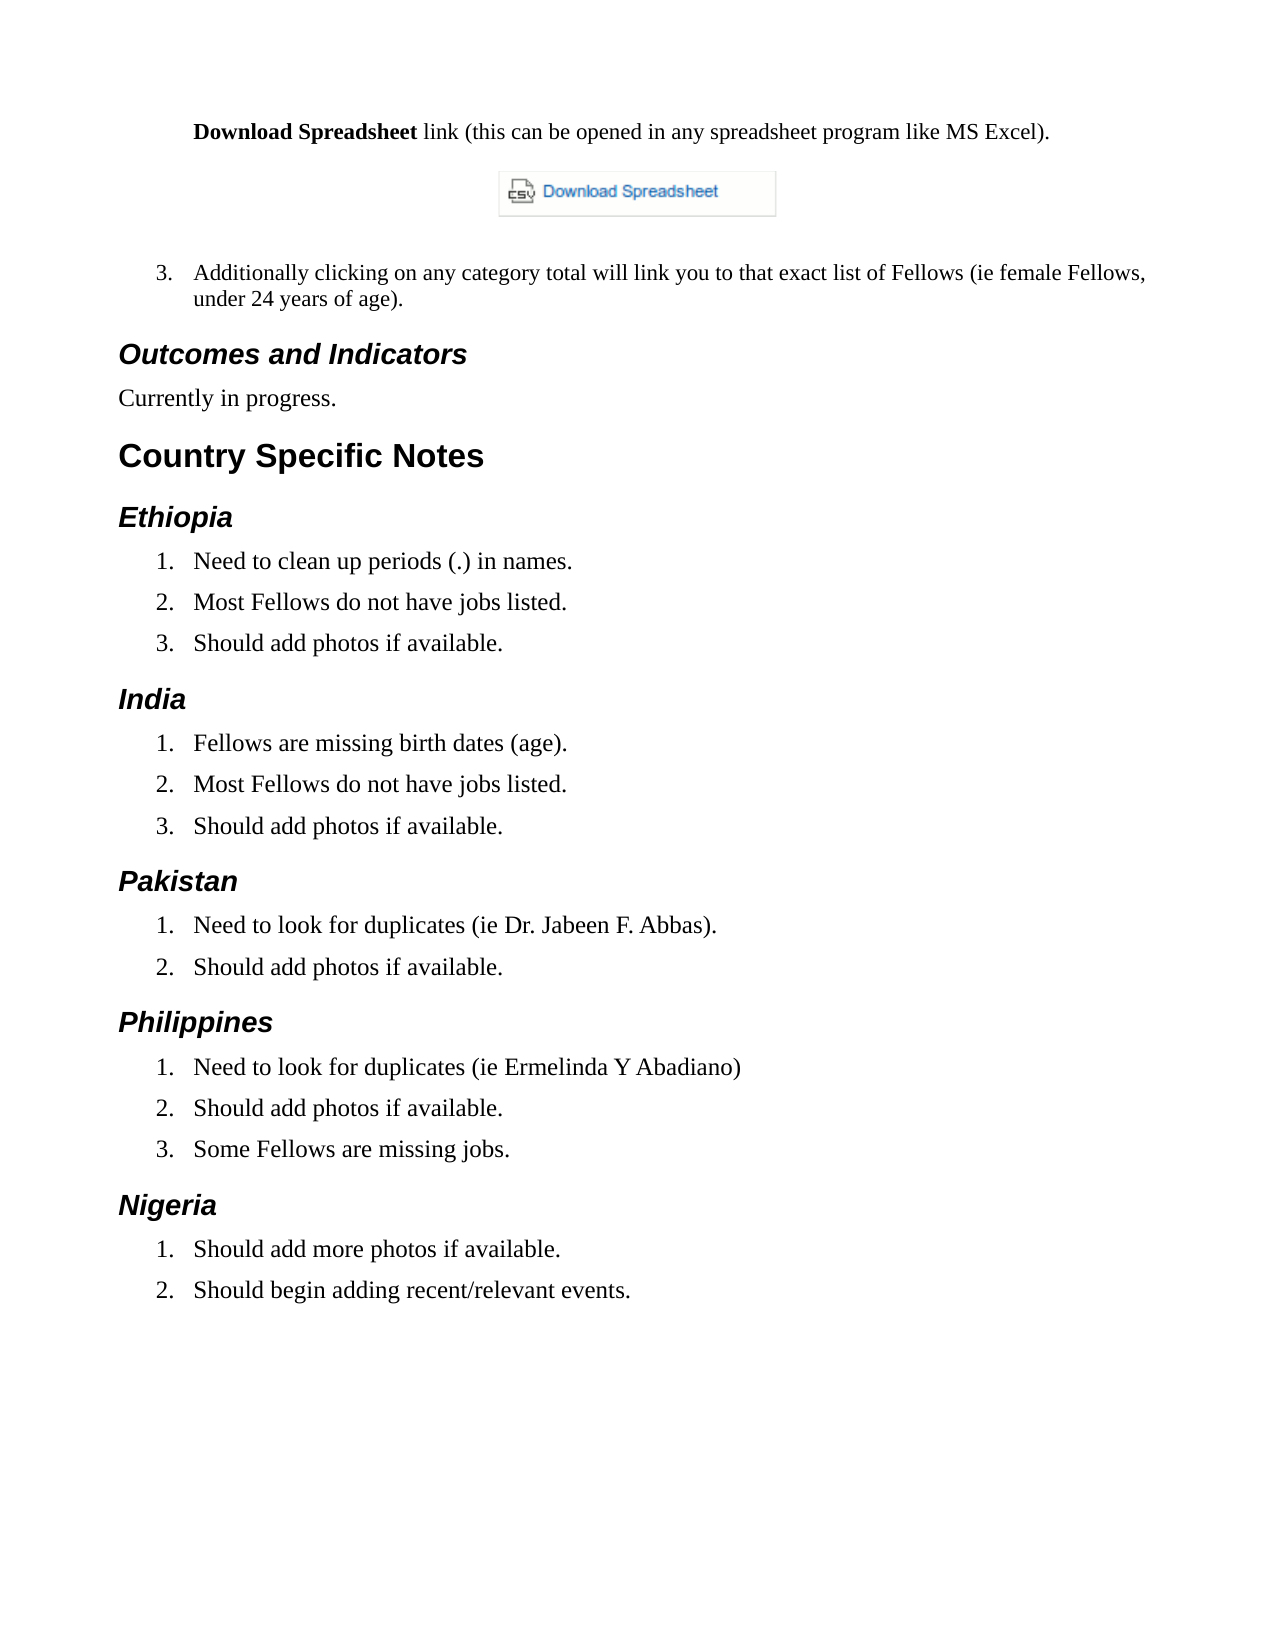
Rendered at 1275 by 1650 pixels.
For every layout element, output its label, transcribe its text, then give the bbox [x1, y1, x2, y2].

list Should add photos if available. [156, 628, 1157, 657]
subtitle India [118, 682, 1157, 716]
list Should begin adding recent/relevant events. [156, 1275, 1157, 1304]
list Most Fellows do not have jobs listed. [156, 769, 1157, 798]
subtitle Country Specific Notes [118, 436, 1157, 475]
list Need to look for duplicates (ie Ermelinda Y Abadiano) [156, 1052, 1157, 1080]
list Should add photos if available. [156, 952, 1157, 981]
list Need to look for duplicates (ie Dr. Jabeen F. Abbas). [156, 911, 1157, 939]
subtitle Pakistan [118, 864, 1157, 898]
list Most Fellows do not have jobs listed. [156, 587, 1157, 616]
subtitle Nigeria [118, 1188, 1157, 1221]
list Some Fellows are missing jobs. [156, 1134, 1157, 1163]
picture [498, 171, 777, 217]
list Download Spreadsheet link (this can be opened in any spreadsheet program like MS Excel). [156, 118, 1157, 144]
subtitle Philippines [118, 1006, 1157, 1039]
list Need to clean up periods (.) in names. [156, 546, 1157, 575]
list Should add photos if available. [156, 1093, 1157, 1122]
list Should add more photos if available. [156, 1234, 1157, 1263]
subtitle Ethiopia [118, 500, 1157, 533]
list Should add photos if available. [156, 811, 1157, 839]
list Additionally clicking on any category total will link you to that exact list of Fellows (ie female Fellows, under 24 years of age). [156, 259, 1157, 312]
list Fellows are missing birth dates (age). [156, 728, 1157, 757]
subtitle Outcomes and Indicators [118, 337, 1157, 370]
text Currently in progress. [118, 383, 1157, 411]
